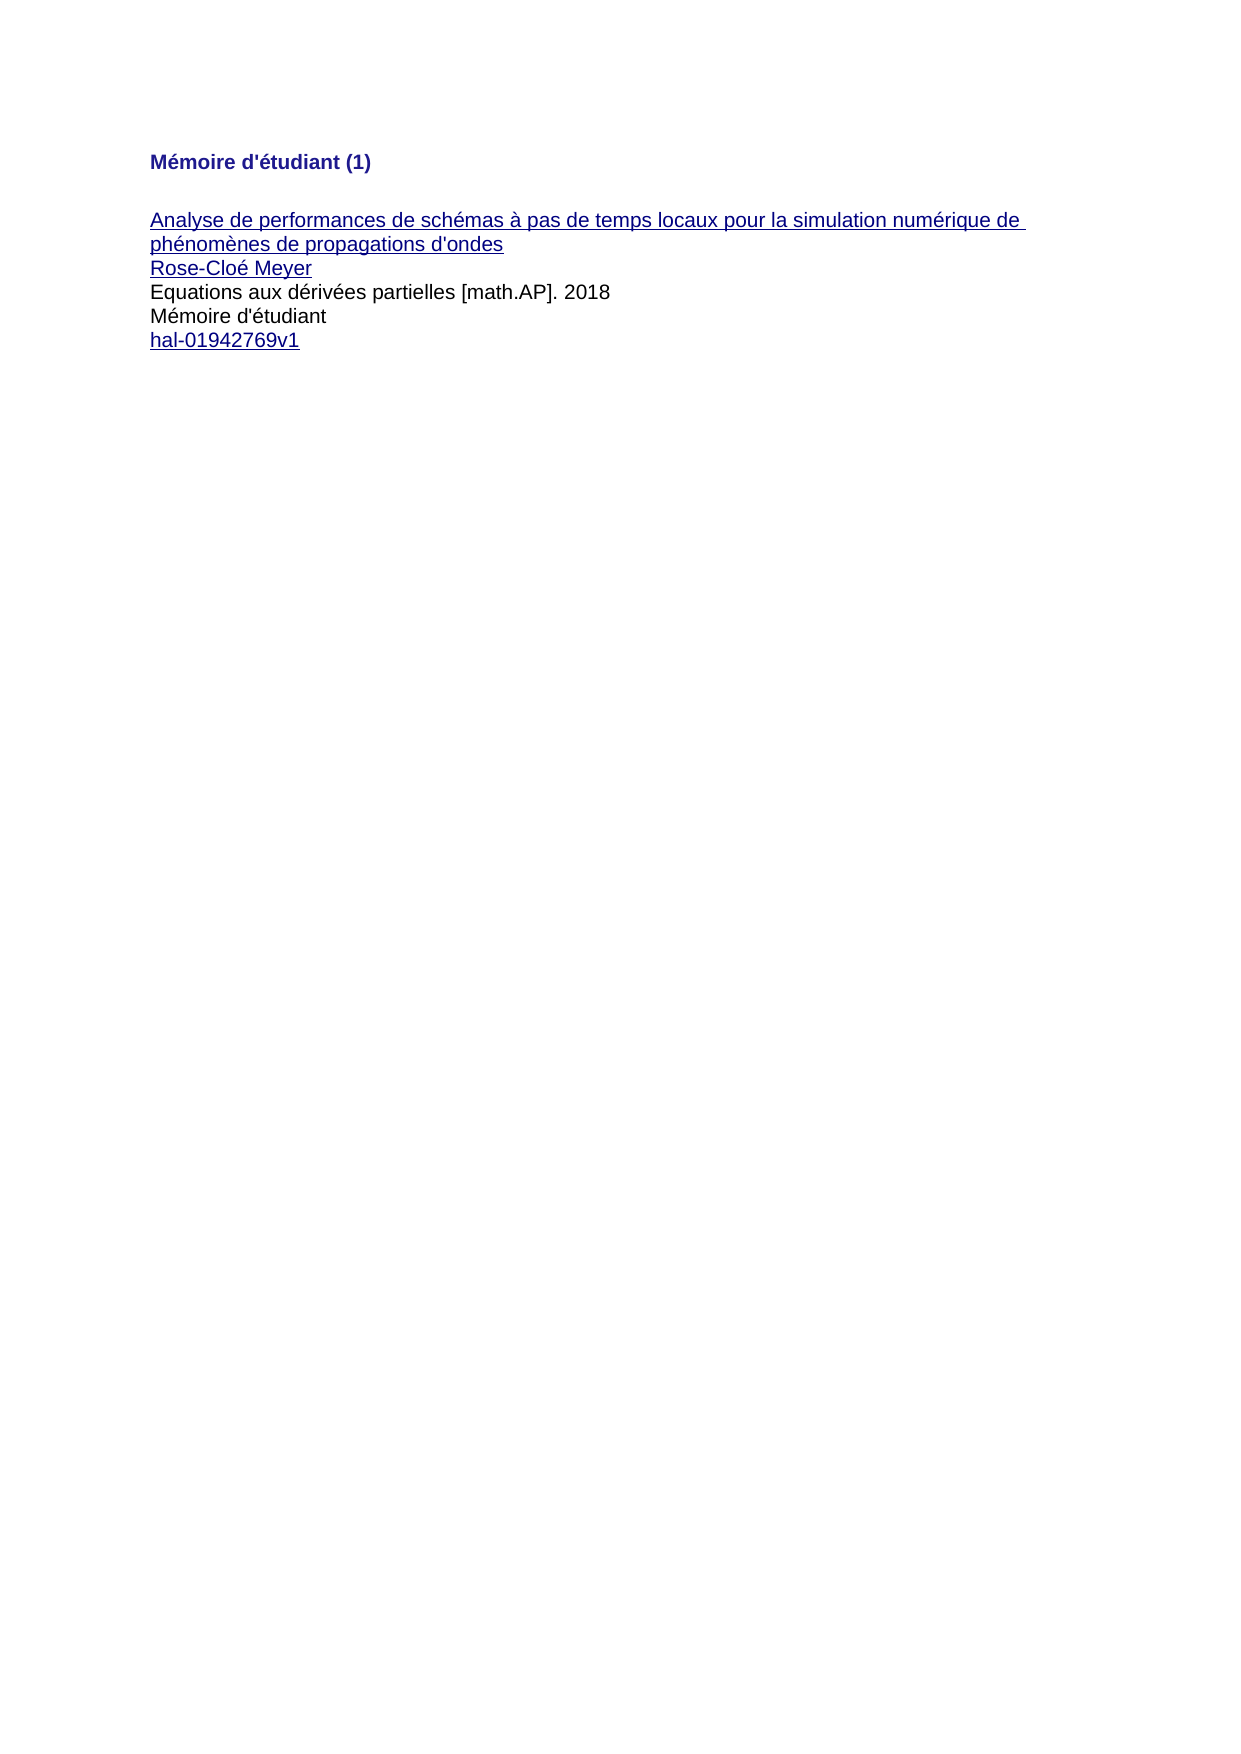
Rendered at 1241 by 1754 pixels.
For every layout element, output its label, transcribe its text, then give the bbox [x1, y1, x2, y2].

subtitle Mémoire d'étudiant (1) [150, 150, 1090, 174]
table_header Analyse de performances de schémas à pas de temps locaux pour la simulation numérique de phénomènes de propagations d'ondes Rose-Cloé Meyer Equations aux dérivées partielles [math.AP]. 2018 Mémoire d'étudiant hal-01942769v1 [150, 208, 1090, 352]
